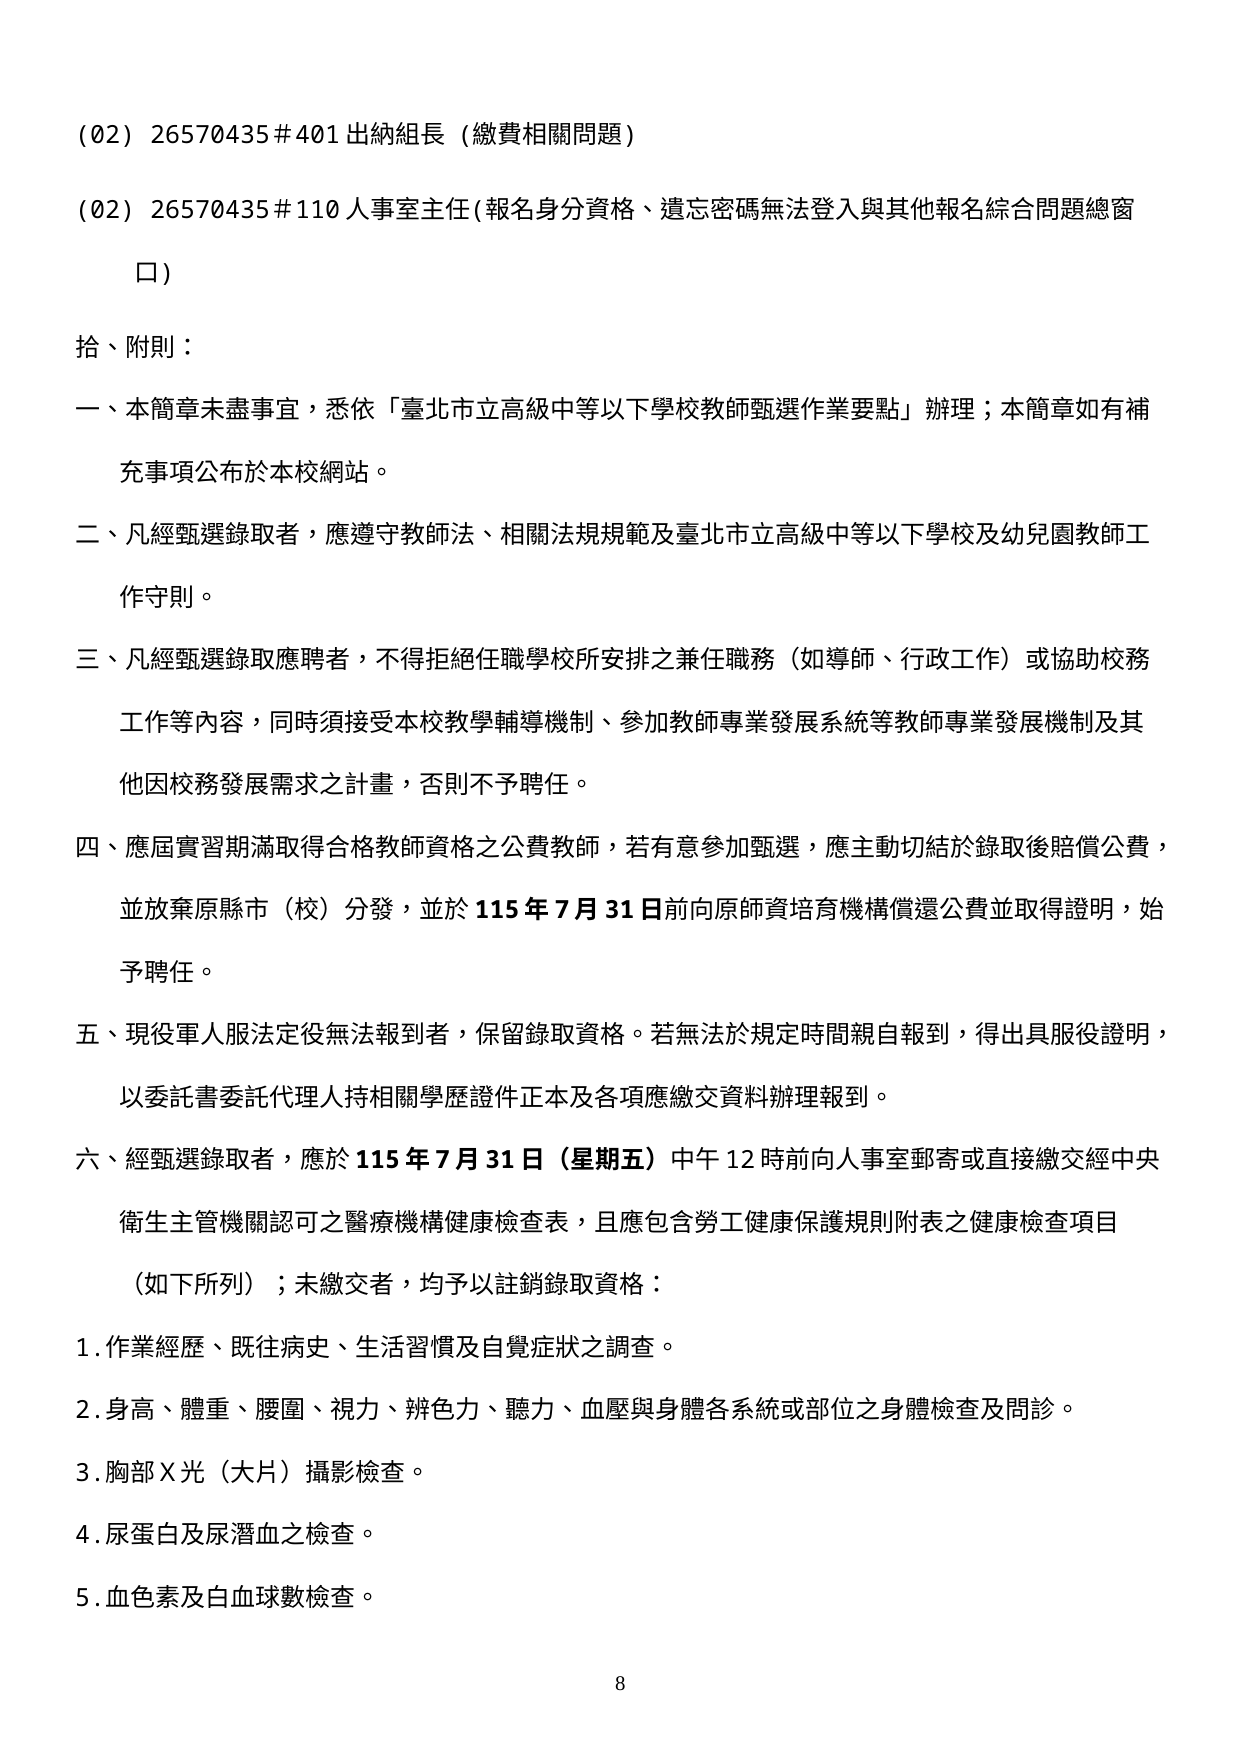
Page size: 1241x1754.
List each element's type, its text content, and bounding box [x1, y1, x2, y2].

text 五、現役軍人服法定役無法報到者，保留錄取資格。若無法於規定時間親自報到，得出具服役證明，以委託書委託代理人持相關學歷證件正本及各項應繳交資料辦理報到。 [75, 991, 1165, 1116]
text (02) 26570435＃110人事室主任(報名身分資格、遺忘密碼無法登入與其他報名綜合問題總窗口) [75, 166, 1165, 291]
text 1.作業經歷、既往病史、生活習慣及自覺症狀之調查。 [75, 1304, 1165, 1366]
text 拾、附則： [75, 304, 1165, 366]
text 4.尿蛋白及尿潛血之檢查。 [75, 1491, 1165, 1554]
text 三、凡經甄選錄取應聘者，不得拒絕任職學校所安排之兼任職務（如導師、行政工作）或協助校務工作等內容，同時須接受本校教學輔導機制、參加教師專業發展系統等教師專業發展機制及其他因校務發展需求之計畫，否則不予聘任。 [75, 616, 1165, 804]
text 5.血色素及白血球數檢查。 [75, 1554, 1165, 1616]
text 3.胸部Ｘ光（大片）攝影檢查。 [75, 1429, 1165, 1491]
text 四、應屆實習期滿取得合格教師資格之公費教師，若有意參加甄選，應主動切結於錄取後賠償公費，並放棄原縣市（校）分發，並於115年7月31日前向原師資培育機構償還公費並取得證明，始予聘任。 [75, 804, 1165, 991]
text 二、凡經甄選錄取者，應遵守教師法、相關法規規範及臺北市立高級中等以下學校及幼兒園教師工作守則。 [75, 491, 1165, 616]
text 一、本簡章未盡事宜，悉依「臺北市立高級中等以下學校教師甄選作業要點」辦理；本簡章如有補充事項公布於本校網站。 [75, 366, 1165, 491]
text 2.身高、體重、腰圍、視力、辨色力、聽力、血壓與身體各系統或部位之身體檢查及問診。 [75, 1366, 1165, 1429]
text (02) 26570435＃401出納組長 (繳費相關問題) [75, 91, 1165, 154]
text 六、經甄選錄取者，應於115年7月31日（星期五）中午12時前向人事室郵寄或直接繳交經中央衛生主管機關認可之醫療機構健康檢查表，且應包含勞工健康保護規則附表之健康檢查項目（如下所列）；未繳交者，均予以註銷錄取資格： [75, 1116, 1165, 1304]
